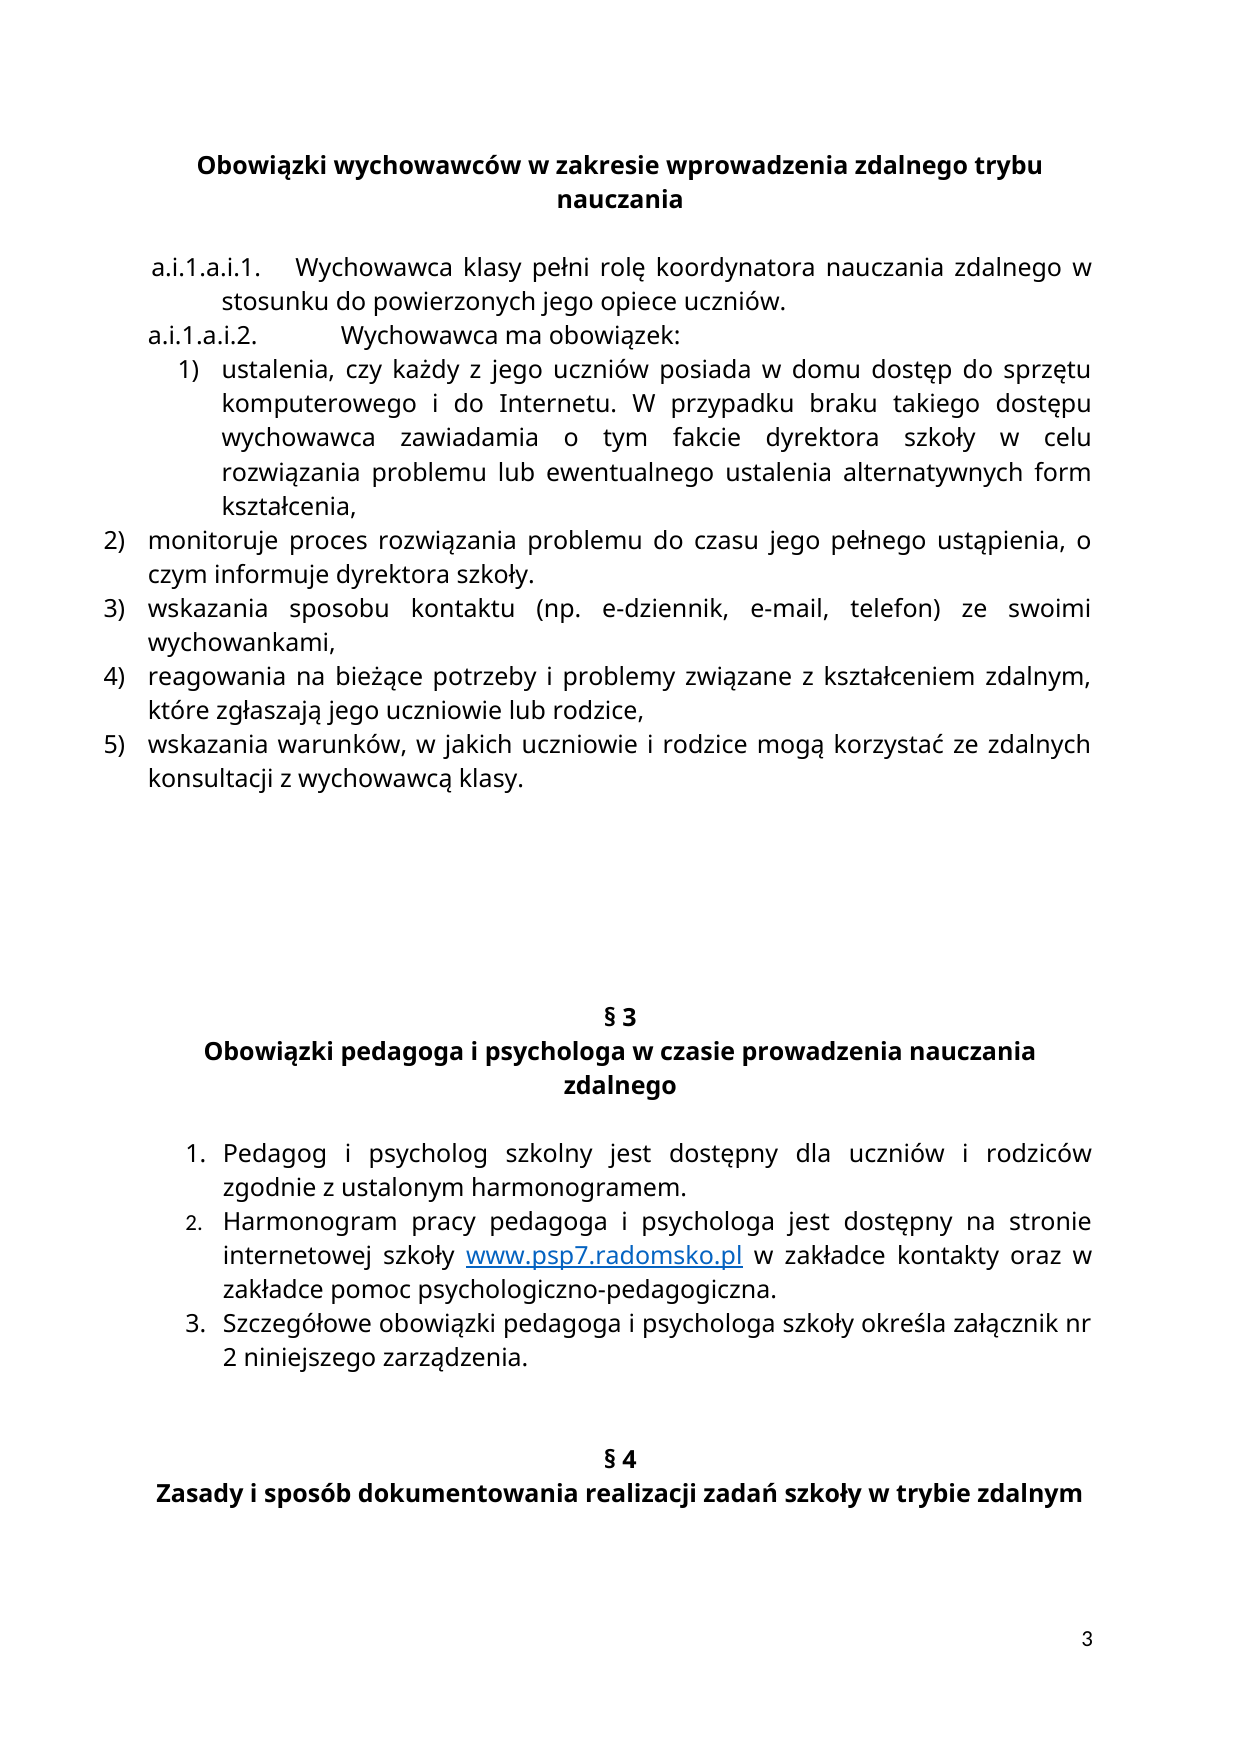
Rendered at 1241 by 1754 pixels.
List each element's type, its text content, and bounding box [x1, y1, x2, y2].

list Harmonogram pracy pedagoga i psychologa jest dostępny na stronie internetowej szkoły www.psp7.radomsko.pl w zakładce kontakty oraz w zakładce pomoc psychologiczno-pedagogiczna. [185, 1203, 1093, 1306]
text Obowiązki pedagoga i psychologa w czasie prowadzenia nauczania zdalnego [148, 1033, 1093, 1101]
list wskazania sposobu kontaktu (np. e-dziennik, e-mail, telefon) ze swoimi wychowankami, [103, 590, 1093, 658]
text Zasady i sposób dokumentowania realizacji zadań szkoły w trybie zdalnym [148, 1476, 1093, 1510]
text § 4 [148, 1442, 1093, 1476]
list ustalenia, czy każdy z jego uczniów posiada w domu dostęp do sprzętu komputerowego i do Internetu. W przypadku braku takiego dostępu wychowawca zawiadamia o tym fakcie dyrektora szkoły w celu rozwiązania problemu lub ewentualnego ustalenia alternatywnych form kształcenia, [177, 352, 1093, 522]
list wskazania warunków, w jakich uczniowie i rodzice mogą korzystać ze zdalnych konsultacji z wychowawcą klasy. [103, 727, 1093, 795]
list monitoruje proces rozwiązania problemu do czasu jego pełnego ustąpienia, o czym informuje dyrektora szkoły. [103, 522, 1093, 590]
list Szczegółowe obowiązki pedagoga i psychologa szkoły określa załącznik nr 2 niniejszego zarządzenia. [185, 1306, 1093, 1374]
list reagowania na bieżące potrzeby i problemy związane z kształceniem zdalnym, które zgłaszają jego uczniowie lub rodzice, [103, 658, 1093, 727]
text Obowiązki wychowawców w zakresie wprowadzenia zdalnego trybu nauczania [148, 148, 1093, 216]
text § 3 [148, 999, 1093, 1033]
list Wychowawca ma obowiązek: [148, 318, 1093, 352]
list Pedagog i psycholog szkolny jest dostępny dla uczniów i rodziców zgodnie z ustalonym harmonogramem. [185, 1135, 1093, 1203]
list Wychowawca klasy pełni rolę koordynatora nauczania zdalnego w stosunku do powierzonych jego opiece uczniów. [151, 250, 1093, 318]
